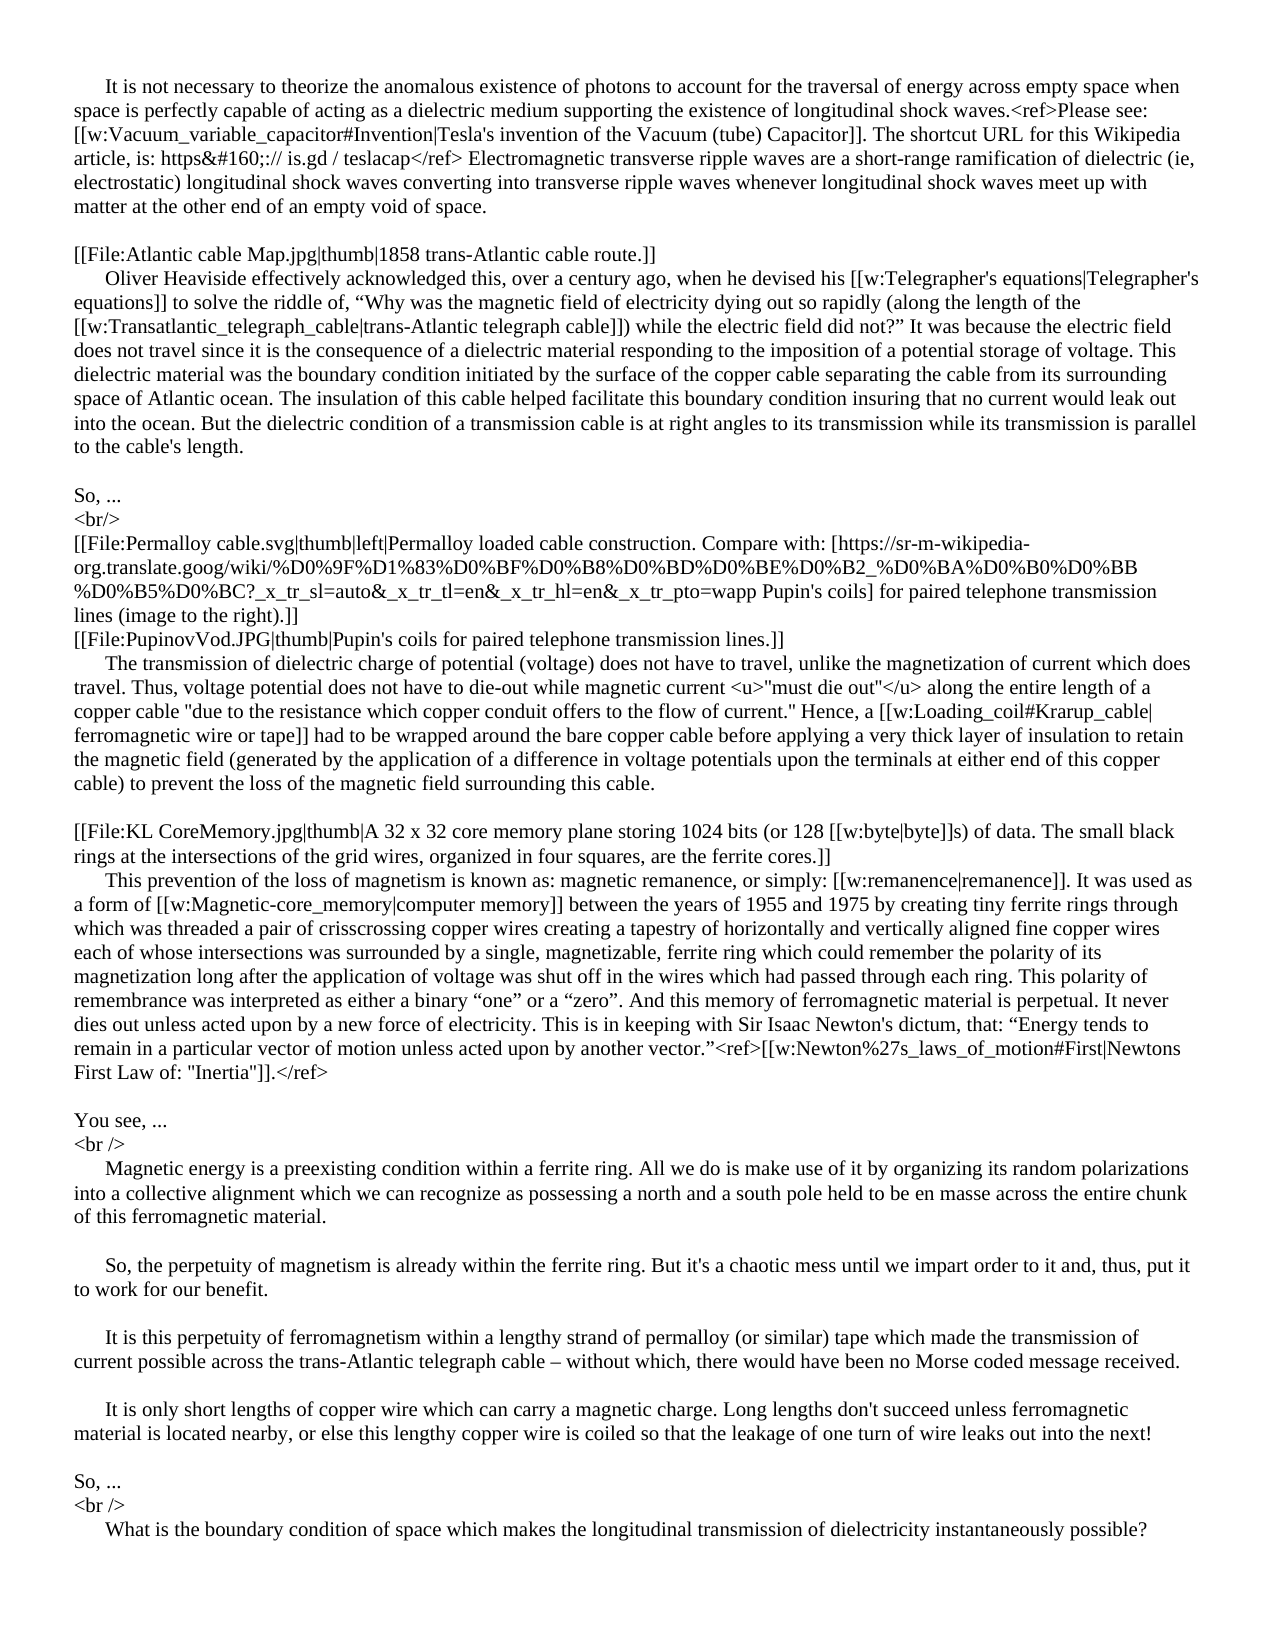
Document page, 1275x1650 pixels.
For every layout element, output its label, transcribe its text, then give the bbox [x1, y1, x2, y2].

text It is not necessary to theorize the anomalous existence of photons to account for the traversal of energy across empty space when space is perfectly capable of acting as a dielectric medium supporting the existence of longitudinal shock waves.<ref>Please see: [[w:Vacuum_variable_capacitor#Invention|Tesla's invention of the Vacuum (tube) Capacitor]]. The shortcut URL for this Wikipedia article, is: https&#160;:// is.gd / teslacap</ref> Electromagnetic transverse ripple waves are a short-range ramification of dielectric (ie, electrostatic) longitudinal shock waves converting into transverse ripple waves whenever longitudinal shock waves meet up with matter at the other end of an empty void of space. [73, 73, 1201, 218]
text What is the boundary condition of space which makes the longitudinal transmission of dielectricity instantaneously possible? [73, 1517, 1201, 1541]
text So, the perpetuity of magnetism is already within the ferrite ring. But it's a chaotic mess until we impart order to it and, thus, put it to work for our benefit. [73, 1253, 1201, 1301]
text Oliver Heaviside effectively acknowledged this, over a century ago, when he devised his [[w:Telegrapher's equations|Telegrapher's equations]] to solve the riddle of, “Why was the magnetic field of electricity dying out so rapidly (along the length of the [[w:Transatlantic_telegraph_cable|trans-Atlantic telegraph cable]]) while the electric field did not?” It was because the electric field does not travel since it is the consequence of a dielectric material responding to the imposition of a potential storage of voltage. This dielectric material was the boundary condition initiated by the surface of the copper cable separating the cable from its surrounding space of Atlantic ocean. The insulation of this cable helped facilitate this boundary condition insuring that no current would leak out into the ocean. But the dielectric condition of a transmission cable is at right angles to its transmission while its transmission is parallel to the cable's length. [73, 266, 1201, 458]
text <br/> [73, 507, 1201, 531]
text [[File:Permalloy cable.svg|thumb|left|Permalloy loaded cable construction. Compare with: [https://sr-m-wikipedia-org.translate.goog/wiki/%D0%9F%D1%83%D0%BF%D0%B8%D0%BD%D0%BE%D0%B2_%D0%BA%D0%B0%D0%BB%D0%B5%D0%BC?_x_tr_sl=auto&_x_tr_tl=en&_x_tr_hl=en&_x_tr_pto=wapp Pupin's coils] for paired telephone transmission lines (image to the right).]] [73, 531, 1201, 627]
text The transmission of dielectric charge of potential (voltage) does not have to travel, unlike the magnetization of current which does travel. Thus, voltage potential does not have to die-out while magnetic current <u>''must die out''</u> along the entire length of a copper cable ''due to the resistance which copper conduit offers to the flow of current.'' Hence, a [[w:Loading_coil#Krarup_cable|ferromagnetic wire or tape]] had to be wrapped around the bare copper cable before applying a very thick layer of insulation to retain the magnetic field (generated by the application of a difference in voltage potentials upon the terminals at either end of this copper cable) to prevent the loss of the magnetic field surrounding this cable. [73, 651, 1201, 795]
text Magnetic energy is a preexisting condition within a ferrite ring. All we do is make use of it by organizing its random polarizations into a collective alignment which we can recognize as possessing a north and a south pole held to be en masse across the entire chunk of this ferromagnetic material. [73, 1156, 1201, 1228]
text [[File:PupinovVod.JPG|thumb|Pupin's coils for paired telephone transmission lines.]] [73, 627, 1201, 651]
text <br /> [73, 1132, 1201, 1156]
text <br /> [73, 1493, 1201, 1517]
text So, ... [73, 483, 1201, 507]
text So, ... [73, 1469, 1201, 1493]
text It is only short lengths of copper wire which can carry a magnetic charge. Long lengths don't succeed unless ferromagnetic material is located nearby, or else this lengthy copper wire is coiled so that the leakage of one turn of wire leaks out into the next! [73, 1397, 1201, 1445]
text [[File:KL CoreMemory.jpg|thumb|A 32 x 32 core memory plane storing 1024 bits (or 128 [[w:byte|byte]]s) of data. The small black rings at the intersections of the grid wires, organized in four squares, are the ferrite cores.]] [73, 819, 1201, 868]
text This prevention of the loss of magnetism is known as: magnetic remanence, or simply: [[w:remanence|remanence]]. It was used as a form of [[w:Magnetic-core_memory|computer memory]] between the years of 1955 and 1975 by creating tiny ferrite rings through which was threaded a pair of crisscrossing copper wires creating a tapestry of horizontally and vertically aligned fine copper wires each of whose intersections was surrounded by a single, magnetizable, ferrite ring which could remember the polarity of its magnetization long after the application of voltage was shut off in the wires which had passed through each ring. This polarity of remembrance was interpreted as either a binary “one” or a “zero”. And this memory of ferromagnetic material is perpetual. It never dies out unless acted upon by a new force of electricity. This is in keeping with Sir Isaac Newton's dictum, that: “Energy tends to remain in a particular vector of motion unless acted upon by another vector.”<ref>[[w:Newton%27s_laws_of_motion#First|Newtons First Law of: ''Inertia'']].</ref> [73, 868, 1201, 1084]
text You see, ... [73, 1108, 1201, 1132]
text [[File:Atlantic cable Map.jpg|thumb|1858 trans-Atlantic cable route.]] [73, 242, 1201, 266]
text It is this perpetuity of ferromagnetism within a lengthy strand of permalloy (or similar) tape which made the transmission of current possible across the trans-Atlantic telegraph cable – without which, there would have been no Morse coded message received. [73, 1325, 1201, 1373]
